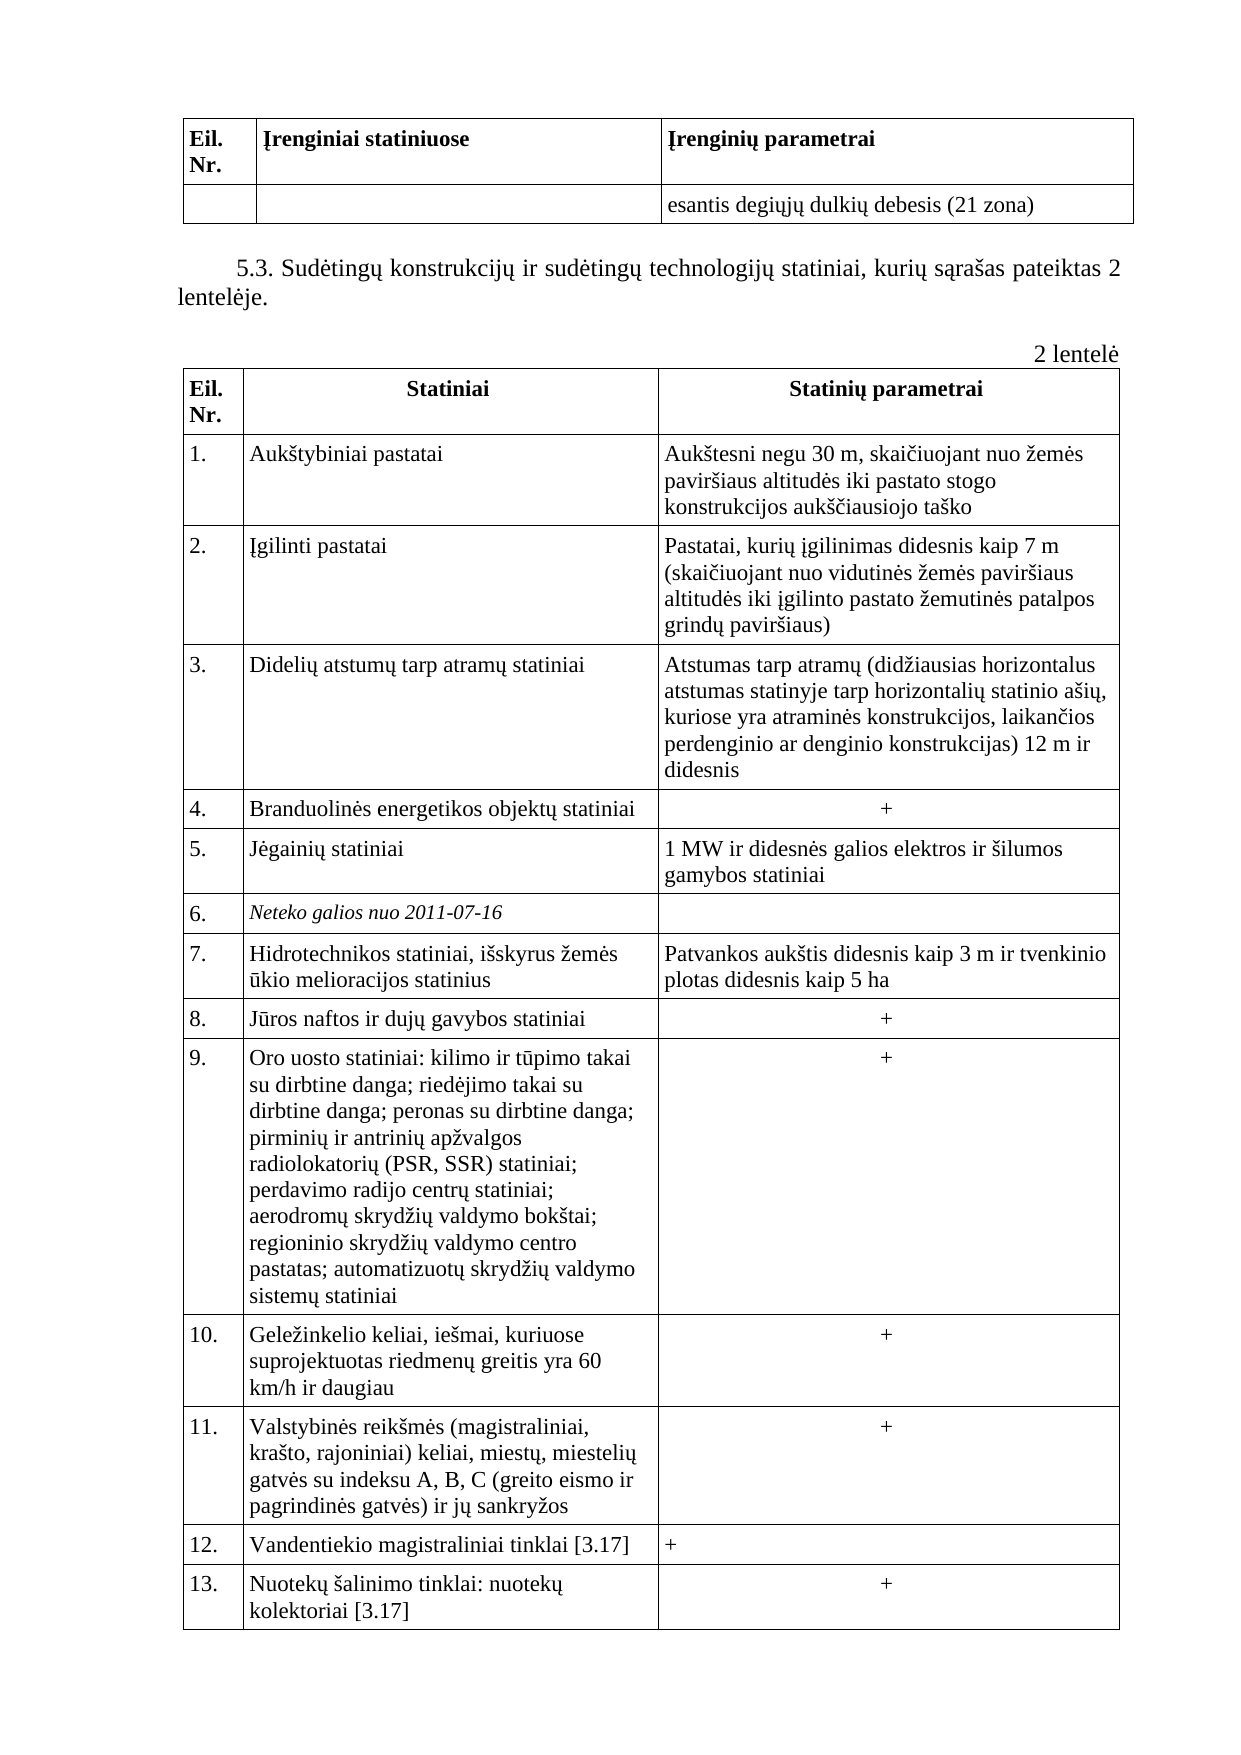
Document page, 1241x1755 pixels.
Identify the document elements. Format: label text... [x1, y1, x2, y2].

table_cell 4. [184, 790, 243, 828]
table_cell Neteko galios nuo 2011-07-16 [244, 894, 658, 933]
table_cell Vandentiekio magistraliniai tinklai [3.17] [244, 1525, 658, 1563]
table_cell + [659, 1315, 1119, 1406]
table_cell Geležinkelio keliai, iešmai, kuriuose suprojektuotas riedmenų greitis yra 60 km/h ir daugiau [244, 1315, 658, 1406]
table_cell [257, 185, 661, 223]
text 5.3. Sudėtingų konstrukcijų ir sudėtingų technologijų statiniai, kurių sąrašas pateiktas 2 lentelėje. [177, 253, 1122, 310]
table_cell 1 MW ir didesnės galios elektros ir šilumos gamybos statiniai [659, 829, 1119, 893]
table_header Statiniai [244, 369, 658, 433]
table_cell Pastatai, kurių įgilinimas didesnis kaip 7 m (skaičiuojant nuo vidutinės žemės paviršiaus altitudės iki įgilinto pastato žemutinės patalpos grindų paviršiaus) [659, 526, 1119, 644]
table_cell 8. [184, 999, 243, 1037]
table_cell Įgilinti pastatai [244, 526, 658, 644]
table_cell esantis degiųjų dulkių debesis (21 zona) [662, 185, 1133, 223]
table_cell Jėgainių statiniai [244, 829, 658, 893]
table_cell Aukštesni negu 30 m, skaičiuojant nuo žemės paviršiaus altitudės iki pastato stogo konstrukcijos aukščiausiojo taško [659, 435, 1119, 525]
table_header Statinių parametrai [659, 369, 1119, 433]
table_cell Jūros naftos ir dujų gavybos statiniai [244, 999, 658, 1037]
table_cell 6. [184, 894, 243, 933]
table_cell 10. [184, 1315, 243, 1406]
table_cell Patvankos aukštis didesnis kaip 3 m ir tvenkinio plotas didesnis kaip 5 ha [659, 934, 1119, 998]
table_cell + [659, 1565, 1119, 1629]
table_cell 3. [184, 645, 243, 788]
table_cell Nuotekų šalinimo tinklai: nuotekų kolektoriai [3.17] [244, 1565, 658, 1629]
text 2 lentelė [177, 339, 1122, 368]
table_cell Atstumas tarp atramų (didžiausias horizontalus atstumas statinyje tarp horizontalių statinio ašių, kuriose yra atraminės konstrukcijos, laikančios perdenginio ar denginio konstrukcijas) 12 m ir didesnis [659, 645, 1119, 788]
table_cell Valstybinės reikšmės (magistraliniai, krašto, rajoniniai) keliai, miestų, miestelių gatvės su indeksu A, B, C (greito eismo ir pagrindinės gatvės) ir jų sankryžos [244, 1407, 658, 1524]
table_cell Hidrotechnikos statiniai, išskyrus žemės ūkio melioracijos statinius [244, 934, 658, 998]
table_cell 7. [184, 934, 243, 998]
table_cell + [659, 790, 1119, 828]
table_cell + [659, 1525, 1119, 1563]
table_cell Aukštybiniai pastatai [244, 435, 658, 525]
table_cell Didelių atstumų tarp atramų statiniai [244, 645, 658, 788]
table_cell 12. [184, 1525, 243, 1563]
table_header Eil. Nr. [184, 119, 256, 184]
table_header Įrenginiai statiniuose [257, 119, 661, 184]
table_header Eil. Nr. [184, 369, 243, 433]
table_cell 2. [184, 526, 243, 644]
table_cell 9. [184, 1039, 243, 1314]
table_cell 1. [184, 435, 243, 525]
table_cell [659, 894, 1119, 933]
table_cell 11. [184, 1407, 243, 1524]
table_cell + [659, 1407, 1119, 1524]
table_cell Oro uosto statiniai: kilimo ir tūpimo takai su dirbtine danga; riedėjimo takai su dirbtine danga; peronas su dirbtine danga; pirminių ir antrinių apžvalgos radiolokatorių (PSR, SSR) statiniai; perdavimo radijo centrų statiniai; aerodromų skrydžių valdymo bokštai; regioninio skrydžių valdymo centro pastatas; automatizuotų skrydžių valdymo sistemų statiniai [244, 1039, 658, 1314]
table_cell 13. [184, 1565, 243, 1629]
table_cell [184, 185, 256, 223]
table_cell Branduolinės energetikos objektų statiniai [244, 790, 658, 828]
table_cell 5. [184, 829, 243, 893]
table_header Įrenginių parametrai [662, 119, 1133, 184]
table_cell + [659, 999, 1119, 1037]
table_cell + [659, 1039, 1119, 1314]
